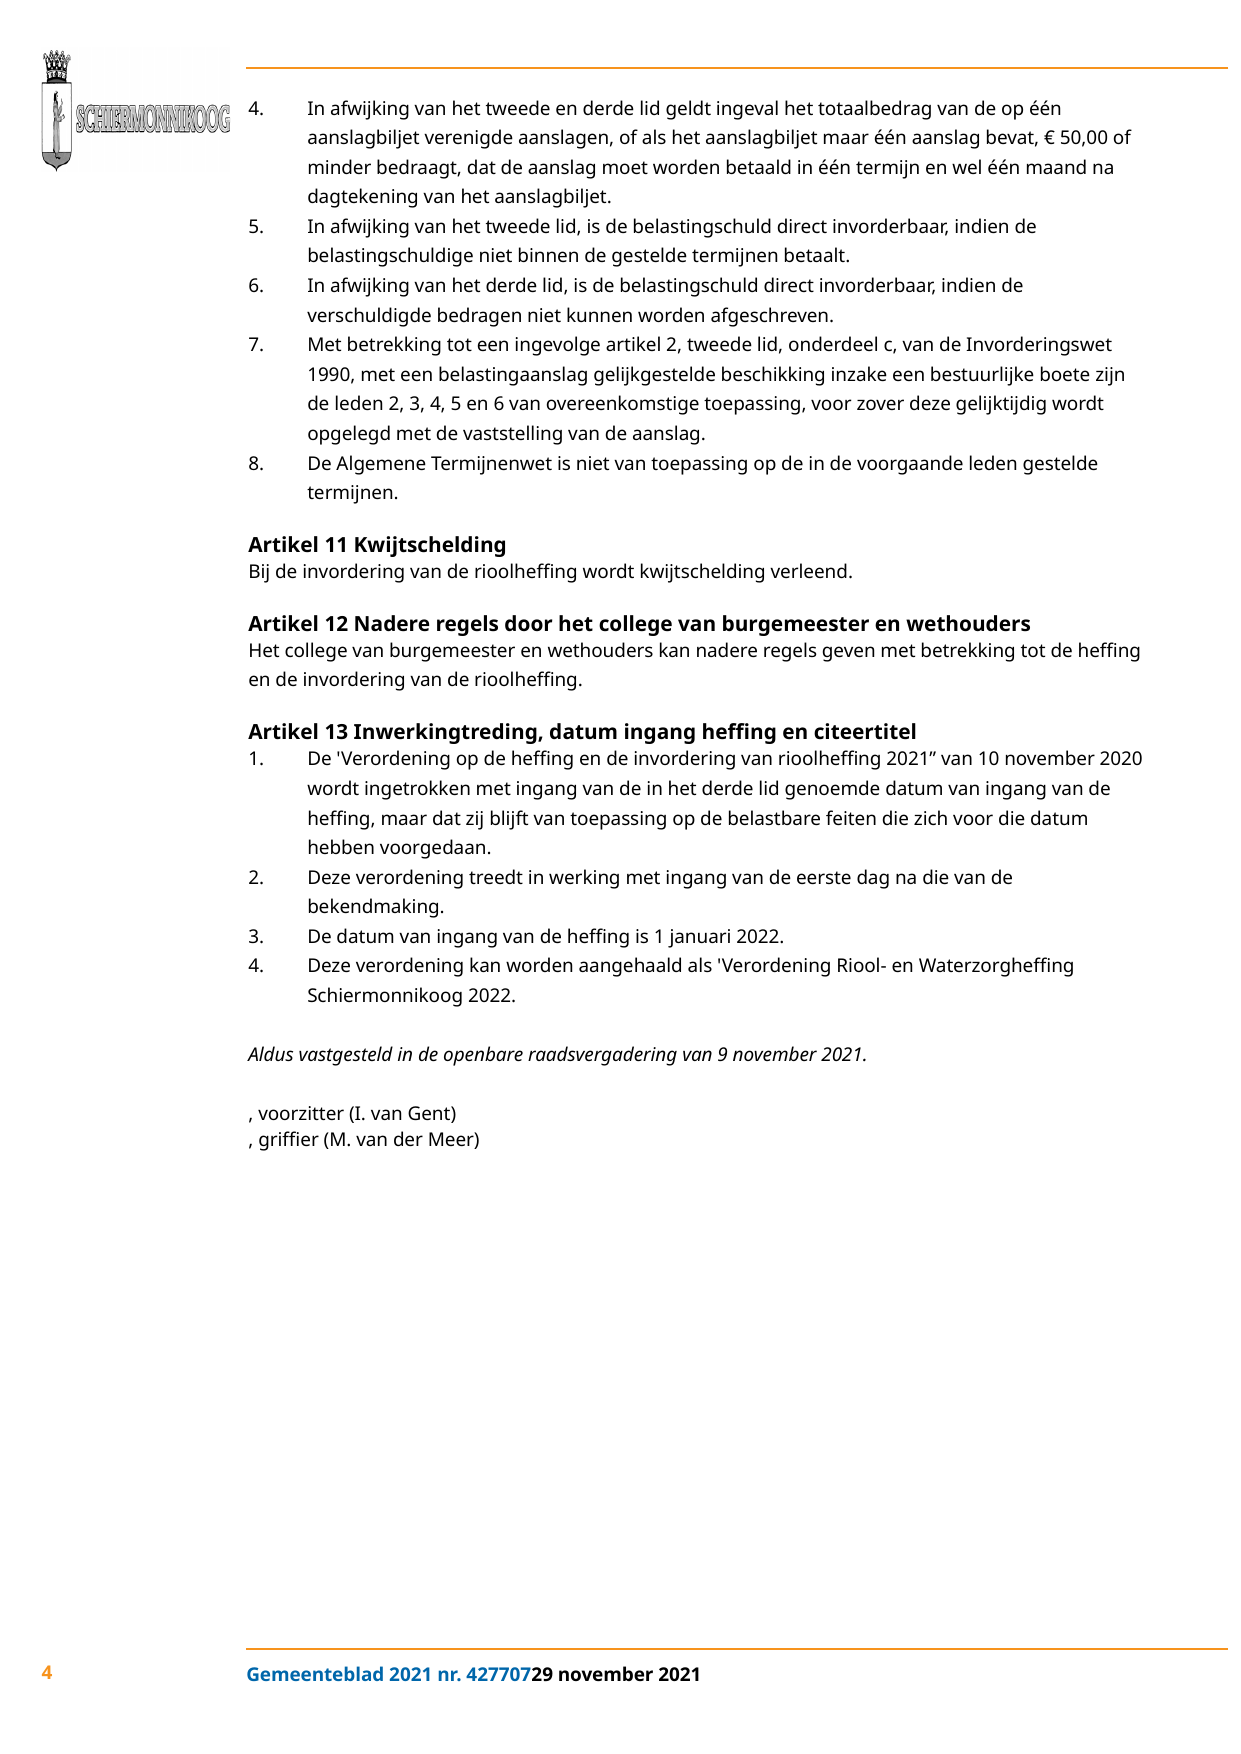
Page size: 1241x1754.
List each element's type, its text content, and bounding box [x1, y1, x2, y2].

text Artikel 11 Kwijtschelding [248, 530, 1152, 558]
text Het college van burgemeester en wethouders kan nadere regels geven met betrekking tot de heffing en de invordering van de rioolheffing. [248, 637, 1152, 692]
list In afwijking van het tweede en derde lid geldt ingeval het totaalbedrag van de op één aanslagbiljet verenigde aanslagen, of als het aanslagbiljet maar één aanslag bevat, € 50,00 of minder bedraagt, dat de aanslag moet worden betaald in één termijn en wel één maand na dagtekening van het aanslagbiljet. [248, 95, 1152, 209]
list De datum van ingang van de heffing is 1 januari 2022. [248, 923, 1152, 949]
list In afwijking van het derde lid, is de belastingschuld direct invorderbaar, indien de verschuldigde bedragen niet kunnen worden afgeschreven. [248, 272, 1152, 328]
text Artikel 13 Inwerkingtreding, datum ingang heffing en citeertitel [248, 717, 1152, 746]
list Deze verordening kan worden aangehaald als 'Verordening Riool- en Waterzorgheffing Schiermonnikoog 2022. [248, 953, 1152, 1008]
list De Algemene Termijnenwet is niet van toepassing op de in de voorgaande leden gestelde termijnen. [248, 450, 1152, 505]
list De 'Verordening op de heffing en de invordering van rioolheffing 2021” van 10 november 2020 wordt ingetrokken met ingang van de in het derde lid genoemde datum van ingang van de heffing, maar dat zij blijft van toepassing op de belastbare feiten die zich voor die datum hebben voorge­daan. [248, 746, 1152, 860]
list Met betrekking tot een ingevolge artikel 2, tweede lid, onderdeel c, van de Invorderingswet 1990, met een belastingaanslag gelijkgestelde beschikking inzake een bestuurlijke boete zijn de leden 2, 3, 4, 5 en 6 van overeenkomstige toepassing, voor zover deze gelijktijdig wordt opgelegd met de vaststelling van de aanslag. [248, 331, 1152, 446]
picture [41, 47, 231, 172]
text Bij de invordering van de rioolheffing wordt kwijtschelding verleend. [248, 558, 1152, 584]
text , griffier (M. van der Meer) [248, 1126, 1152, 1152]
text Artikel 12 Nadere regels door het college van burgemeester en wethouders [248, 609, 1152, 637]
text , voorzitter (I. van Gent) [248, 1101, 1152, 1126]
list In afwijking van het tweede lid, is de belastingschuld direct invorderbaar, indien de belastingschuldige niet binnen de gestelde termijnen betaalt. [248, 213, 1152, 268]
list Deze verordening treedt in werking met ingang van de eerste dag na die van de bekendmaking. [248, 864, 1152, 919]
text Aldus vastgesteld in de openbare raadsvergadering van 9 november 2021. [248, 1041, 1152, 1067]
